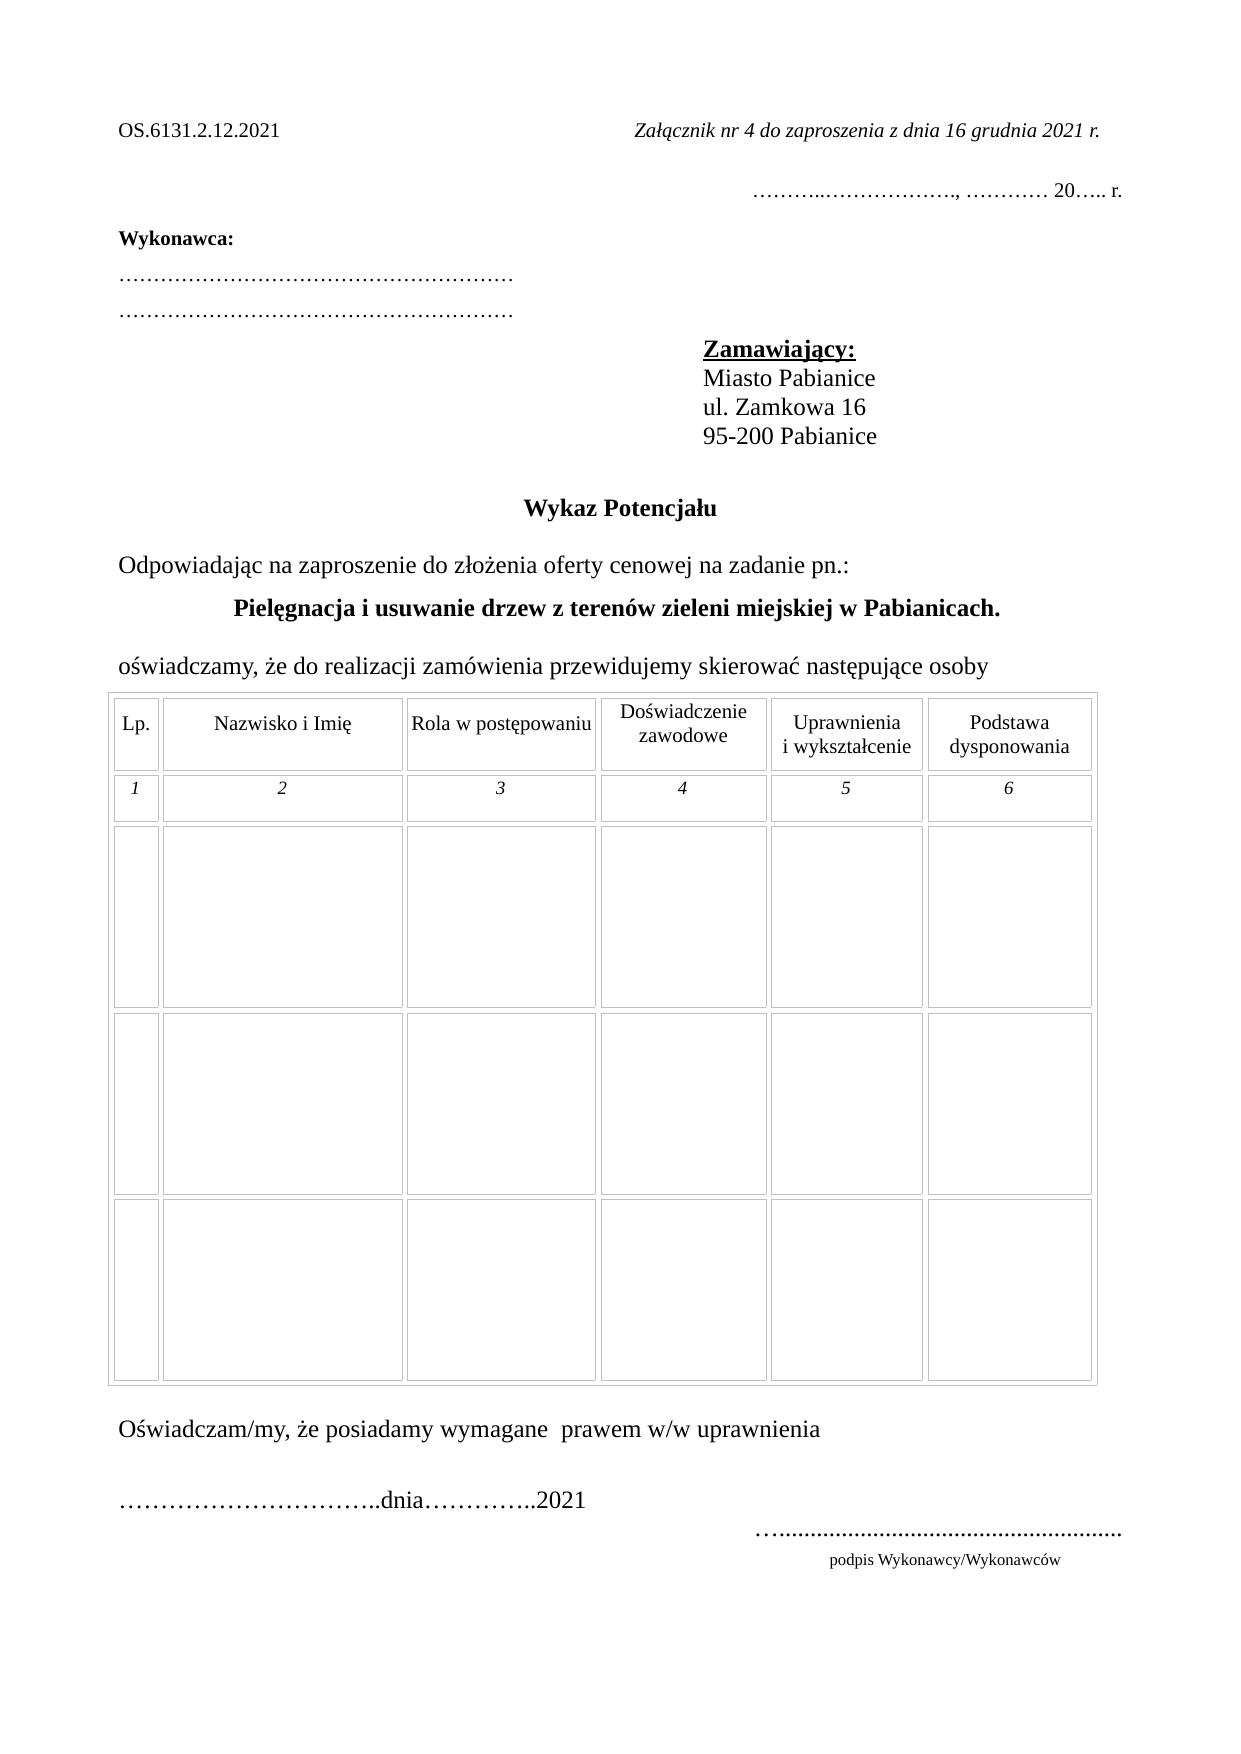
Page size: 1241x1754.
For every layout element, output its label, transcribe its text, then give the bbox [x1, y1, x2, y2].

table_cell [164, 1200, 402, 1380]
table_header Nazwisko i Imię [161, 693, 405, 770]
text Pielęgnacja i usuwanie drzew z terenów zieleni miejskiej w Pabianicach. [118, 593, 1122, 622]
table_cell [602, 1200, 766, 1380]
text oświadczamy, że do realizacji zamówienia przewidujemy skierować następujące osoby [118, 651, 1122, 680]
table_cell [929, 1200, 1091, 1380]
text 95-200 Pabianice [703, 421, 1122, 449]
table_cell [161, 1007, 405, 1193]
table_cell [602, 827, 766, 1007]
table_cell [111, 1007, 161, 1193]
table_cell [115, 1014, 158, 1193]
table_cell [408, 1014, 595, 1193]
table_cell [161, 821, 405, 1007]
table_cell 5 [769, 770, 925, 821]
text Zamawiający: [703, 334, 1122, 363]
table_cell [408, 827, 595, 1007]
table_cell [164, 827, 402, 1007]
table_cell [111, 1194, 161, 1380]
table_cell [925, 1194, 1094, 1380]
text ………………………………………………… [118, 298, 1122, 322]
table_header Rola w postępowaniu [405, 693, 598, 770]
table_cell [164, 1014, 402, 1193]
table_cell [405, 1007, 598, 1193]
text ………………………………………………… [118, 262, 1122, 286]
table_header Doświadczenie zawodowe [598, 693, 769, 770]
text Odpowiadając na zaproszenie do złożenia oferty cenowej na zadanie pn.: [118, 550, 1122, 579]
table_cell [115, 1200, 158, 1380]
table_cell [111, 821, 161, 1007]
table_cell [929, 827, 1091, 1007]
table_header Lp. [111, 693, 161, 770]
text …………………………..dnia…………..2021 [118, 1485, 1122, 1513]
table_cell [405, 821, 598, 1007]
text Oświadczam/my, że posiadamy wymagane prawem w/w uprawnienia [118, 1414, 1122, 1443]
table_cell [925, 1007, 1094, 1193]
table_cell 2 [161, 770, 405, 821]
table_header Uprawnienia i wykształcenie [769, 693, 925, 770]
table_cell [769, 1007, 925, 1193]
table_cell [161, 1194, 405, 1380]
table_header Podstawa dysponowania [925, 693, 1094, 770]
table_cell [772, 1014, 922, 1193]
table_cell [598, 1007, 769, 1193]
text ul. Zamkowa 16 [703, 392, 1122, 421]
table_cell [769, 821, 925, 1007]
text podpis Wykonawcy/Wykonawców [118, 1542, 1122, 1571]
text Miasto Pabianice [703, 363, 1122, 392]
text Wykaz Potencjału [118, 493, 1122, 521]
table_cell [405, 1194, 598, 1380]
table_cell [769, 1194, 925, 1380]
table_cell [929, 1014, 1091, 1193]
table_cell [115, 827, 158, 1007]
table_cell [772, 827, 922, 1007]
text ………..………………., ………… 20….. r. [118, 178, 1122, 202]
table_cell [925, 821, 1094, 1007]
text OS.6131.2.12.2021 Załącznik nr 4 do zaproszenia z dnia 16 grudnia 2021 r. [118, 118, 1122, 142]
table_cell [408, 1200, 595, 1380]
table_cell [602, 1014, 766, 1193]
text …....................................................... [118, 1513, 1122, 1542]
table_cell 1 [111, 770, 161, 821]
table_cell [772, 1200, 922, 1380]
table_cell [598, 821, 769, 1007]
table_cell 4 [598, 770, 769, 821]
table_cell 6 [925, 770, 1094, 821]
text Wykonawca: [118, 226, 1122, 250]
table_cell 3 [405, 770, 598, 821]
table_cell [598, 1194, 769, 1380]
